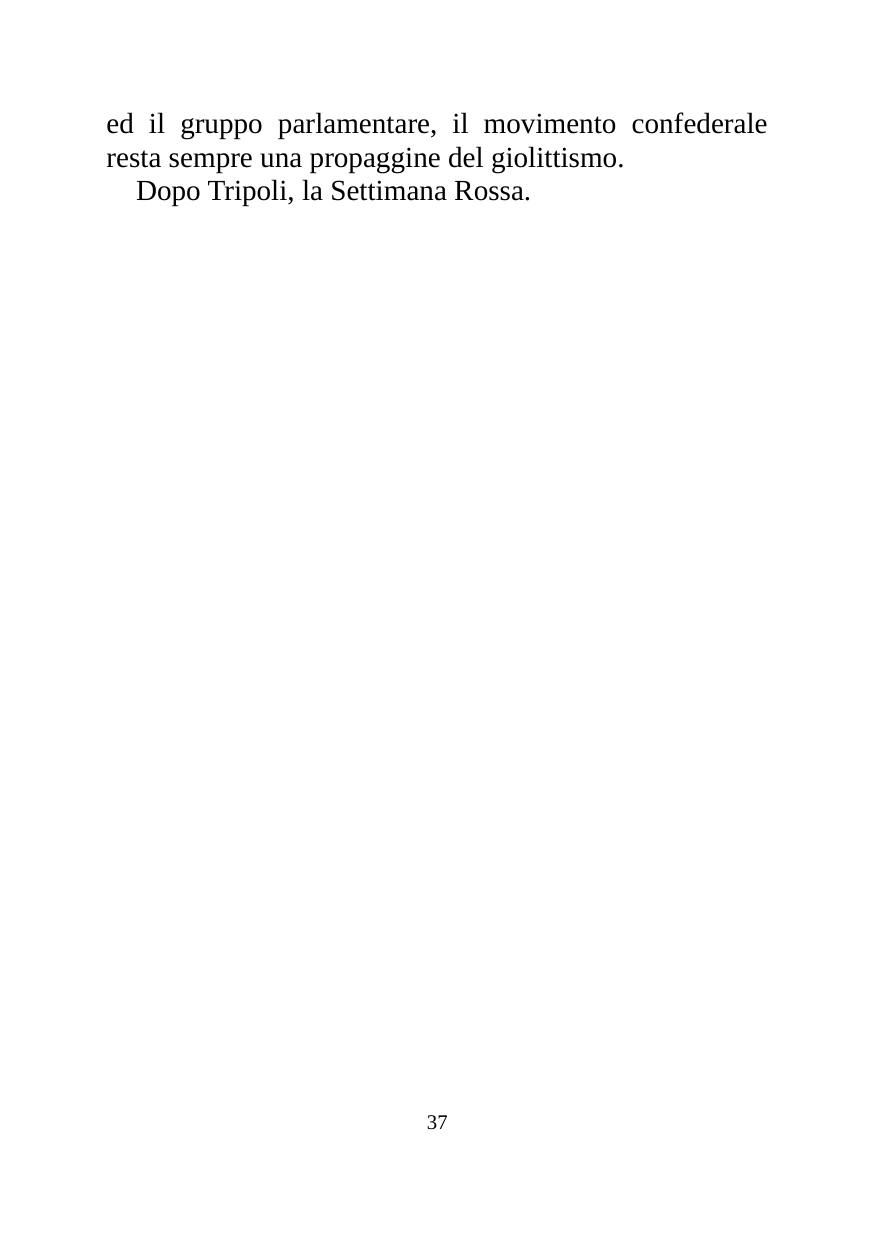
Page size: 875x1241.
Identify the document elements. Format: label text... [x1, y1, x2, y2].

text Dopo Tripoli, la Settimana Rossa. [106, 173, 768, 207]
text ed il gruppo parlamentare, il movimento confederale resta sempre una propaggine del giolittismo. [106, 106, 768, 173]
